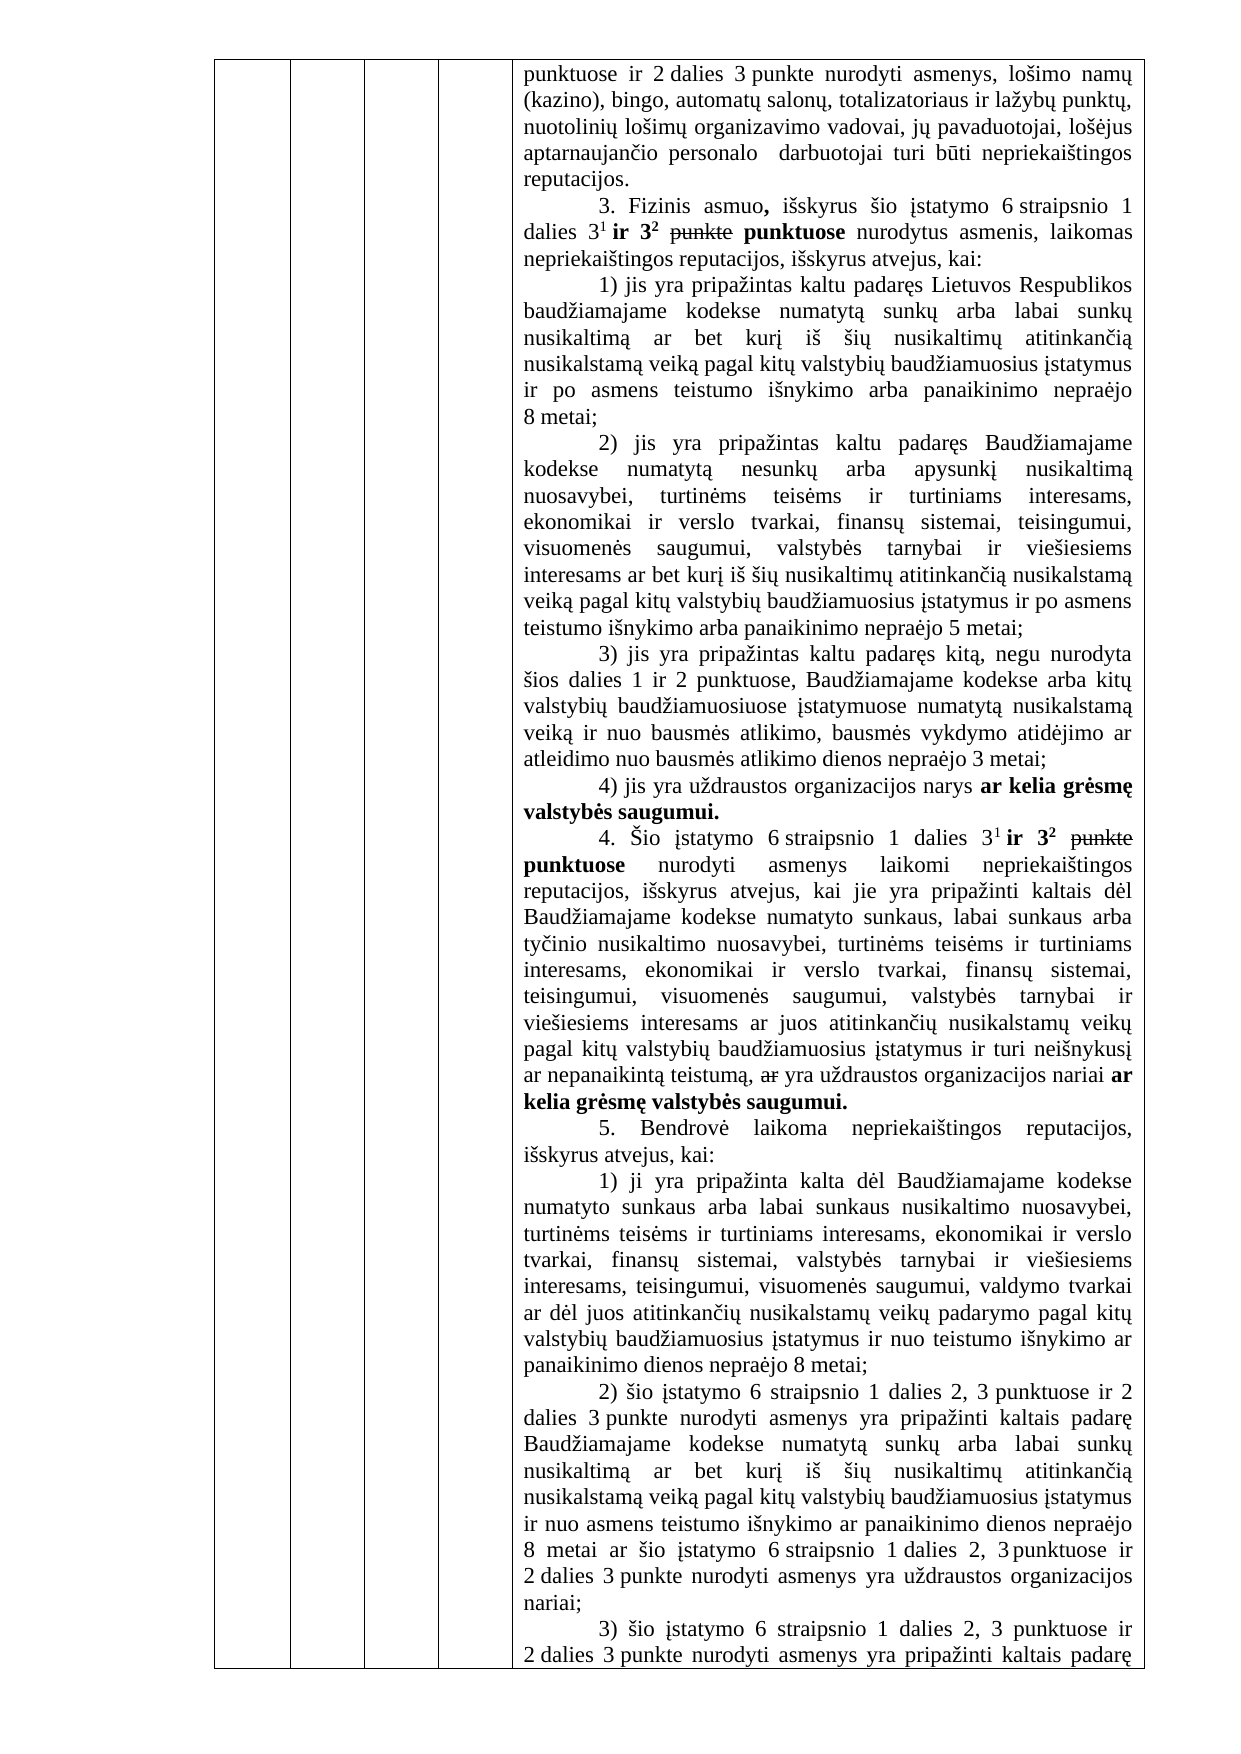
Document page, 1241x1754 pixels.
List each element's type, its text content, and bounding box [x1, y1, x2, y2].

table_cell [439, 60, 512, 1668]
table_cell punktuose ir 2 dalies 3 punkte nurodyti asmenys, lošimo namų (kazino), bingo, automatų salonų, totalizatoriaus ir lažybų punktų, nuotolinių lošimų organizavimo vadovai, jų pavaduotojai, lošėjus aptarnaujančio personalo darbuotojai turi būti nepriekaištingos reputacijos. 3. Fizinis asmuo, išskyrus šio įstatymo 6 straipsnio 1 dalies 31 ir 32 punkte punktuose nurodytus asmenis, laikomas nepriekaištingos reputacijos, išskyrus atvejus, kai: 1) jis yra pripažintas kaltu padaręs Lietuvos Respublikos baudžiamajame kodekse numatytą sunkų arba labai sunkų nusikaltimą ar bet kurį iš šių nusikaltimų atitinkančią nusikalstamą veiką pagal kitų valstybių baudžiamuosius įstatymus ir po asmens teistumo išnykimo arba panaikinimo nepraėjo 8 metai; 2) jis yra pripažintas kaltu padaręs Baudžiamajame kodekse numatytą nesunkų arba apysunkį nusikaltimą nuosavybei, turtinėms teisėms ir turtiniams interesams, ekonomikai ir verslo tvarkai, finansų sistemai, teisingumui, visuomenės saugumui, valstybės tarnybai ir viešiesiems interesams ar bet kurį iš šių nusikaltimų atitinkančią nusikalstamą veiką pagal kitų valstybių baudžiamuosius įstatymus ir po asmens teistumo išnykimo arba panaikinimo nepraėjo 5 metai; 3) jis yra pripažintas kaltu padaręs kitą, negu nurodyta šios dalies 1 ir 2 punktuose, Baudžiamajame kodekse arba kitų valstybių baudžiamuosiuose įstatymuose numatytą nusikalstamą veiką ir nuo bausmės atlikimo, bausmės vykdymo atidėjimo ar atleidimo nuo bausmės atlikimo dienos nepraėjo 3 metai; 4) jis yra uždraustos organizacijos narys ar kelia grėsmę valstybės saugumui. 4. Šio įstatymo 6 straipsnio 1 dalies 31 ir 32 punkte punktuose nurodyti asmenys laikomi nepriekaištingos reputacijos, išskyrus atvejus, kai jie yra pripažinti kaltais dėl Baudžiamajame kodekse numatyto sunkaus, labai sunkaus arba tyčinio nusikaltimo nuosavybei, turtinėms teisėms ir turtiniams interesams, ekonomikai ir verslo tvarkai, finansų sistemai, teisingumui, visuomenės saugumui, valstybės tarnybai ir viešiesiems interesams ar juos atitinkančių nusikalstamų veikų pagal kitų valstybių baudžiamuosius įstatymus ir turi neišnykusį ar nepanaikintą teistumą, ar yra uždraustos organizacijos nariai ar kelia grėsmę valstybės saugumui. 5. Bendrovė laikoma nepriekaištingos reputacijos, išskyrus atvejus, kai: 1) ji yra pripažinta kalta dėl Baudžiamajame kodekse numatyto sunkaus arba labai sunkaus nusikaltimo nuosavybei, turtinėms teisėms ir turtiniams interesams, ekonomikai ir verslo tvarkai, finansų sistemai, valstybės tarnybai ir viešiesiems interesams, teisingumui, visuomenės saugumui, valdymo tvarkai ar dėl juos atitinkančių nusikalstamų veikų padarymo pagal kitų valstybių baudžiamuosius įstatymus ir nuo teistumo išnykimo ar panaikinimo dienos nepraėjo 8 metai; 2) šio įstatymo 6 straipsnio 1 dalies 2, 3 punktuose ir 2 dalies 3 punkte nurodyti asmenys yra pripažinti kaltais padarę Baudžiamajame kodekse numatytą sunkų arba labai sunkų nusikaltimą ar bet kurį iš šių nusikaltimų atitinkančią nusikalstamą veiką pagal kitų valstybių baudžiamuosius įstatymus ir nuo asmens teistumo išnykimo ar panaikinimo dienos nepraėjo 8 metai ar šio įstatymo 6 straipsnio 1 dalies 2, 3 punktuose ir 2 dalies 3 punkte nurodyti asmenys yra uždraustos organizacijos nariai; 3) šio įstatymo 6 straipsnio 1 dalies 2, 3 punktuose ir 2 dalies 3 punkte nurodyti asmenys yra pripažinti kaltais padarę [513, 60, 1144, 1668]
table_cell [291, 60, 364, 1668]
table_cell [365, 60, 438, 1668]
table_cell [215, 60, 290, 1668]
